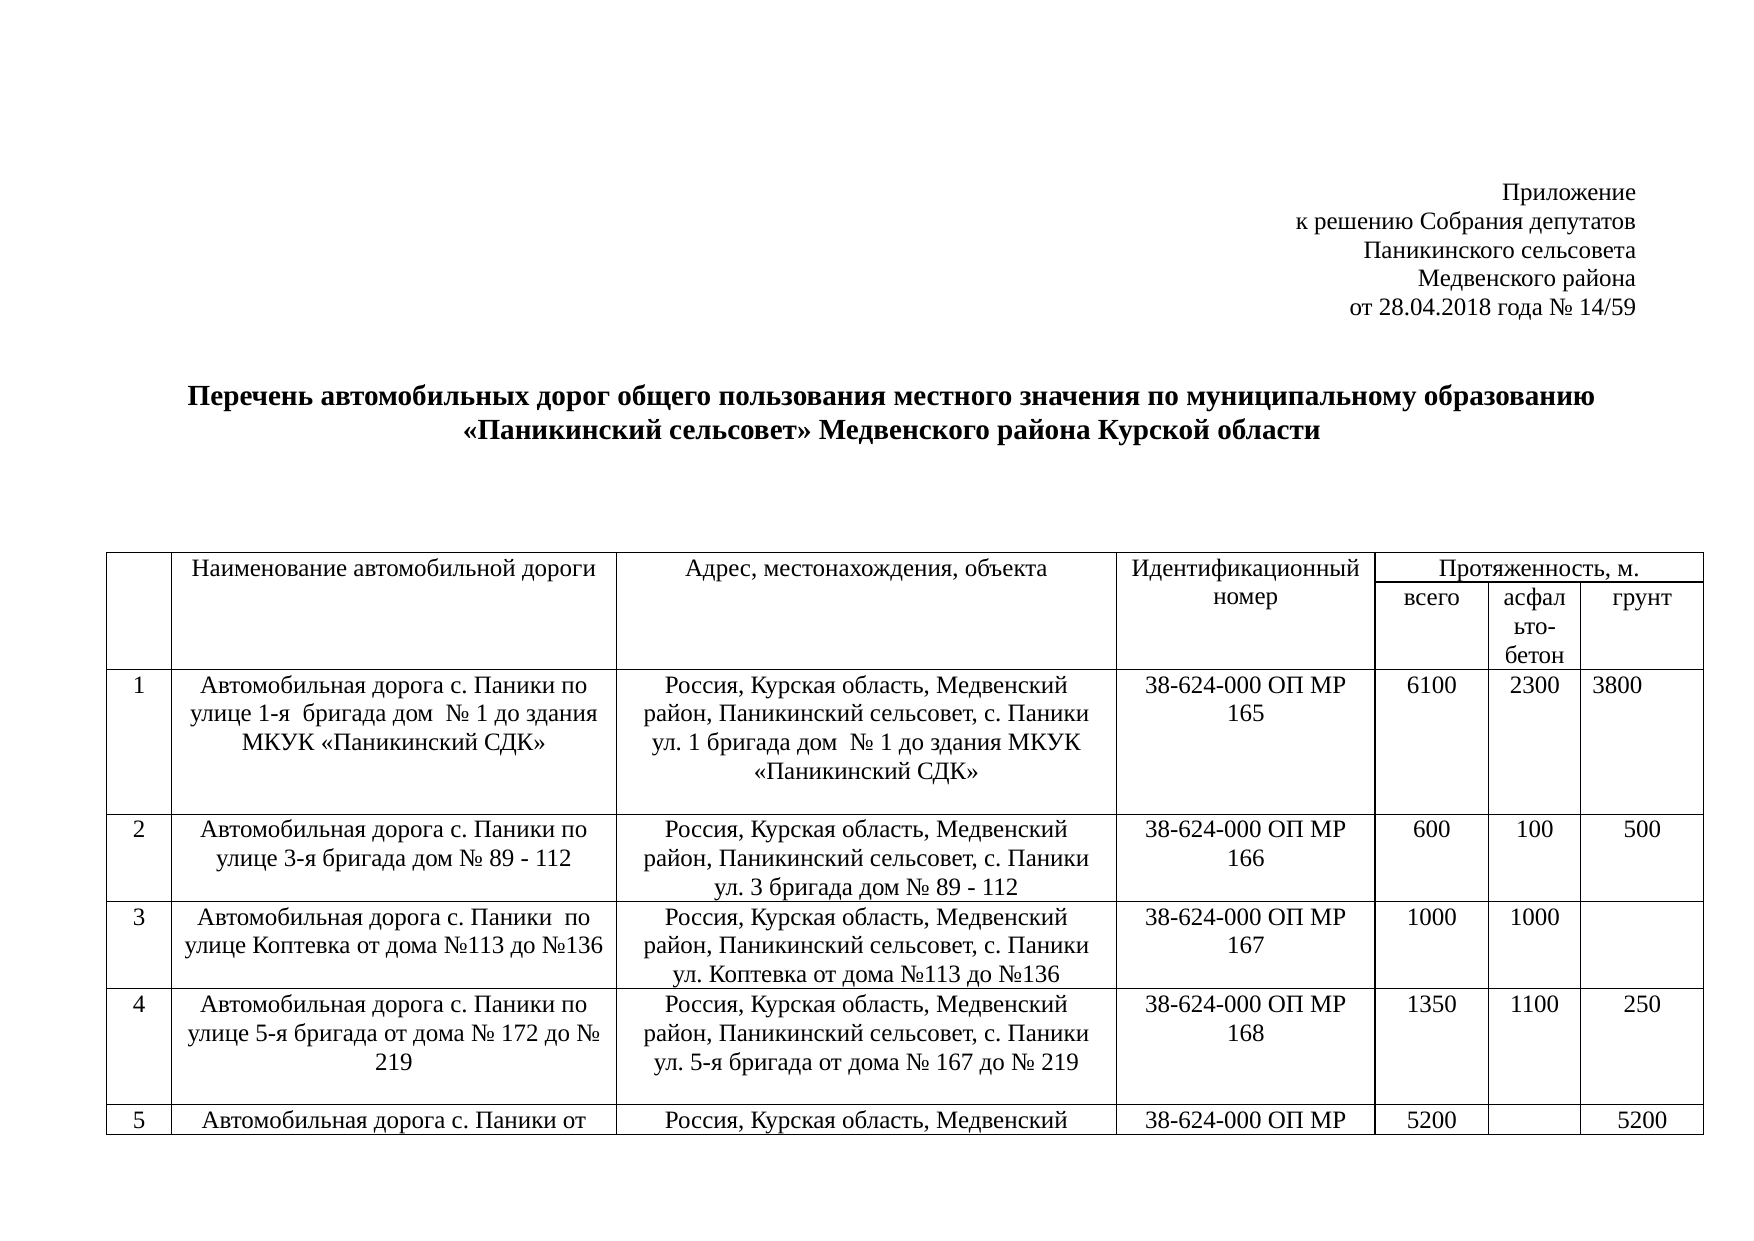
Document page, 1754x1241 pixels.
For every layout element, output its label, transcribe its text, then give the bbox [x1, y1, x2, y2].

table_cell Россия, Курская область, Медвенский [617, 1105, 1116, 1134]
table_cell 6100 [1376, 670, 1488, 813]
table_cell 3 [107, 902, 171, 988]
table_header [107, 553, 171, 669]
table_cell 1000 [1489, 902, 1580, 988]
table_cell 1100 [1489, 989, 1580, 1104]
table_cell Россия, Курская область, Медвенский район, Паникинский сельсовет, с. Паники ул. Коптевка от дома №113 до №136 [617, 902, 1116, 988]
table_cell 3800 [1581, 670, 1703, 813]
table_cell Автомобильная дорога с. Паники от [172, 1105, 616, 1134]
table_cell всего [1376, 583, 1488, 669]
table_cell [1581, 902, 1703, 988]
table_cell Автомобильная дорога с. Паники по улице Коптевка от дома №113 до №136 [172, 902, 616, 988]
table_cell 38-624-000 ОП МР 168 [1117, 989, 1374, 1104]
table_cell 1350 [1376, 989, 1488, 1104]
table_cell 38-624-000 ОП МР 166 [1117, 815, 1374, 901]
table_cell 5 [107, 1105, 171, 1134]
table_cell 1 [107, 670, 171, 813]
table_header Идентификационный номер [1117, 553, 1374, 669]
table_cell Россия, Курская область, Медвенский район, Паникинский сельсовет, с. Паники ул. 1 бригада дом № 1 до здания МКУК «Паникинский СДК» [617, 670, 1116, 813]
table_cell [1489, 1105, 1580, 1134]
table_cell 100 [1489, 815, 1580, 901]
text от 28.04.2018 года № 14/59 [650, 292, 1636, 321]
table_cell Автомобильная дорога с. Паники по улице 1-я бригада дом № 1 до здания МКУК «Паникинский СДК» [172, 670, 616, 813]
table_cell 5200 [1376, 1105, 1488, 1134]
text Паникинского сельсовета [650, 235, 1636, 263]
table_cell 250 [1581, 989, 1703, 1104]
table_cell Автомобильная дорога с. Паники по улице 3-я бригада дом № 89 - 112 [172, 815, 616, 901]
table_cell 5200 [1581, 1105, 1703, 1134]
table_header Наименование автомобильной дороги [172, 553, 616, 669]
table_cell 1000 [1376, 902, 1488, 988]
table_header Адрес, местонахождения, объекта [617, 553, 1116, 669]
table_cell грунт [1581, 583, 1703, 669]
table_cell 38-624-000 ОП МР 165 [1117, 670, 1374, 813]
text Приложение [148, 177, 1636, 206]
table_cell 38-624-000 ОП МР [1117, 1105, 1374, 1134]
table_cell 2300 [1489, 670, 1580, 813]
table_cell 2 [107, 815, 171, 901]
table_cell 38-624-000 ОП МР 167 [1117, 902, 1374, 988]
table_header Протяженность, м. [1376, 553, 1703, 581]
text к решению Собрания депутатов [650, 206, 1636, 235]
table_cell Автомобильная дорога с. Паники по улице 5-я бригада от дома № 172 до № 219 [172, 989, 616, 1104]
table_cell 500 [1581, 815, 1703, 901]
table_cell асфальто- бетон [1489, 583, 1580, 669]
table_cell Россия, Курская область, Медвенский район, Паникинский сельсовет, с. Паники ул. 3 бригада дом № 89 - 112 [617, 815, 1116, 901]
table_cell 600 [1376, 815, 1488, 901]
table_cell 4 [107, 989, 171, 1104]
table_cell Россия, Курская область, Медвенский район, Паникинский сельсовет, с. Паники ул. 5-я бригада от дома № 167 до № 219 [617, 989, 1116, 1104]
text Медвенского района [650, 263, 1636, 292]
text Перечень автомобильных дорог общего пользования местного значения по муниципальному образованию «Паникинский сельсовет» Медвенского района Курской области [148, 378, 1636, 446]
